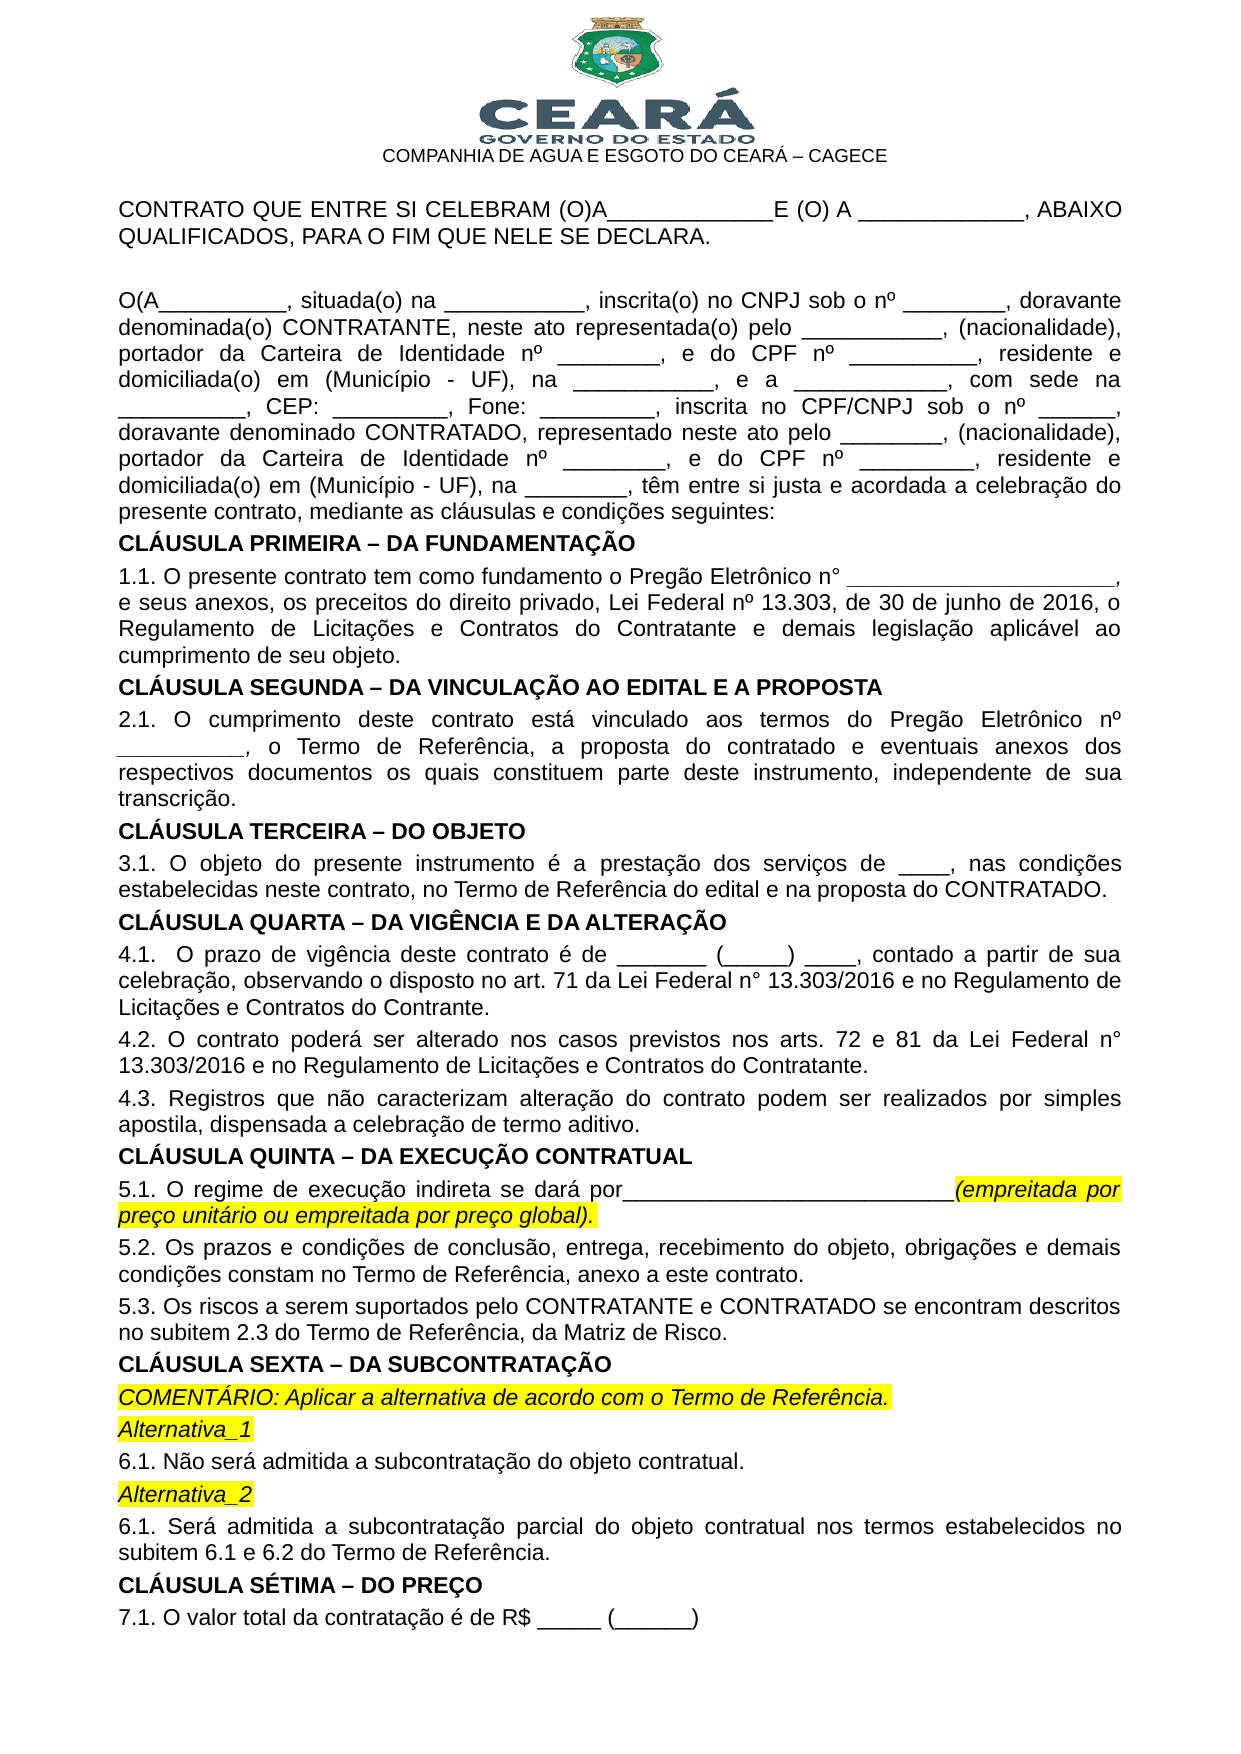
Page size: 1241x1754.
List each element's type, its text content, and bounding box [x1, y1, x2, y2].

text CLÁUSULA SÉTIMA – DO PREÇO [118, 1572, 1122, 1598]
text CLÁUSULA PRIMEIRA – DA FUNDAMENTAÇÃO [118, 530, 1122, 557]
text 1.1. O presente contrato tem como fundamento o Pregão Eletrônico n° _____________________, e seus anexos, os preceitos do direito privado, Lei Federal nº 13.303, de 30 de junho de 2016, o Regulamento de Licitações e Contratos do Contratante e demais legislação aplicável ao cumprimento de seu objeto. [118, 563, 1122, 668]
text 6.1. Será admitida a subcontratação parcial do objeto contratual nos termos estabelecidos no subitem 6.1 e 6.2 do Termo de Referência. [118, 1513, 1122, 1566]
text 2.1. O cumprimento deste contrato está vinculado aos termos do Pregão Eletrônico nº __________, o Termo de Referência, a proposta do contratado e eventuais anexos dos respectivos documentos os quais constituem parte deste instrumento, independente de sua transcrição. [118, 706, 1122, 812]
text Alternativa_1 [118, 1416, 1122, 1442]
text CLÁUSULA TERCEIRA – DO OBJETO [118, 818, 1122, 844]
text O(A__________, situada(o) na ___________, inscrita(o) no CNPJ sob o nº ________, doravante denominada(o) CONTRATANTE, neste ato representada(o) pelo ___________, (nacionalidade), portador da Carteira de Identidade nº ________, e do CPF nº __________, residente e domiciliada(o) em (Município - UF), na ___________, e a ____________, com sede na __________, CEP: _________, Fone: _________, inscrita no CPF/CNPJ sob o nº ______, doravante denominado CONTRATADO, representado neste ato pelo ________, (nacionalidade), portador da Carteira de Identidade nº ________, e do CPF nº _________, residente e domiciliada(o) em (Município - UF), na ________, têm entre si justa e acordada a celebração do presente contrato, mediante as cláusulas e condições seguintes: [118, 287, 1122, 524]
text COMENTÁRIO: Aplicar a alternativa de acordo com o Termo de Referência. [118, 1384, 1122, 1410]
text CLÁUSULA QUINTA – DA EXECUÇÃO CONTRATUAL [118, 1143, 1122, 1169]
text CONTRATO QUE ENTRE SI CELEBRAM (O)A_____________E (O) A _____________, ABAIXO QUALIFICADOS, PARA O FIM QUE NELE SE DECLARA. [118, 196, 1122, 249]
text 7.1. O valor total da contratação é de R$ _____ (______) [118, 1604, 1122, 1630]
text 3.1. O objeto do presente instrumento é a prestação dos serviços de ____, nas condições estabelecidas neste contrato, no Termo de Referência do edital e na proposta do CONTRATADO. [118, 850, 1122, 903]
text 4.1. O prazo de vigência deste contrato é de _______ (_____) ____, contado a partir de sua celebração, observando o disposto no art. 71 da Lei Federal n° 13.303/2016 e no Regulamento de Licitações e Contratos do Contrante. [118, 941, 1122, 1020]
text Alternativa_2 [118, 1481, 1122, 1507]
text 5.1. O regime de execução indireta se dará por__________________________(empreitada por preço unitário ou empreitada por preço global). [118, 1176, 1122, 1228]
text 4.2. O contrato poderá ser alterado nos casos previstos nos arts. 72 e 81 da Lei Federal n° 13.303/2016 e no Regulamento de Licitações e Contratos do Contratante. [118, 1026, 1122, 1079]
text 4.3. Registros que não caracterizam alteração do contrato podem ser realizados por simples apostila, dispensada a celebração de termo aditivo. [118, 1084, 1122, 1137]
text CLÁUSULA SEGUNDA – DA VINCULAÇÃO AO EDITAL E A PROPOSTA [118, 674, 1122, 700]
text CLÁUSULA QUARTA – DA VIGÊNCIA E DA ALTERAÇÃO [118, 909, 1122, 935]
text 5.2. Os prazos e condições de conclusão, entrega, recebimento do objeto, obrigações e demais condições constam no Termo de Referência, anexo a este contrato. [118, 1234, 1122, 1287]
text 6.1. Não será admitida a subcontratação do objeto contratual. [118, 1448, 1122, 1475]
picture [453, 12, 782, 148]
text 5.3. Os riscos a serem suportados pelo CONTRATANTE e CONTRATADO se encontram descritos no subitem 2.3 do Termo de Referência, da Matriz de Risco. [118, 1293, 1122, 1346]
text CLÁUSULA SEXTA – DA SUBCONTRATAÇÃO [118, 1351, 1122, 1378]
